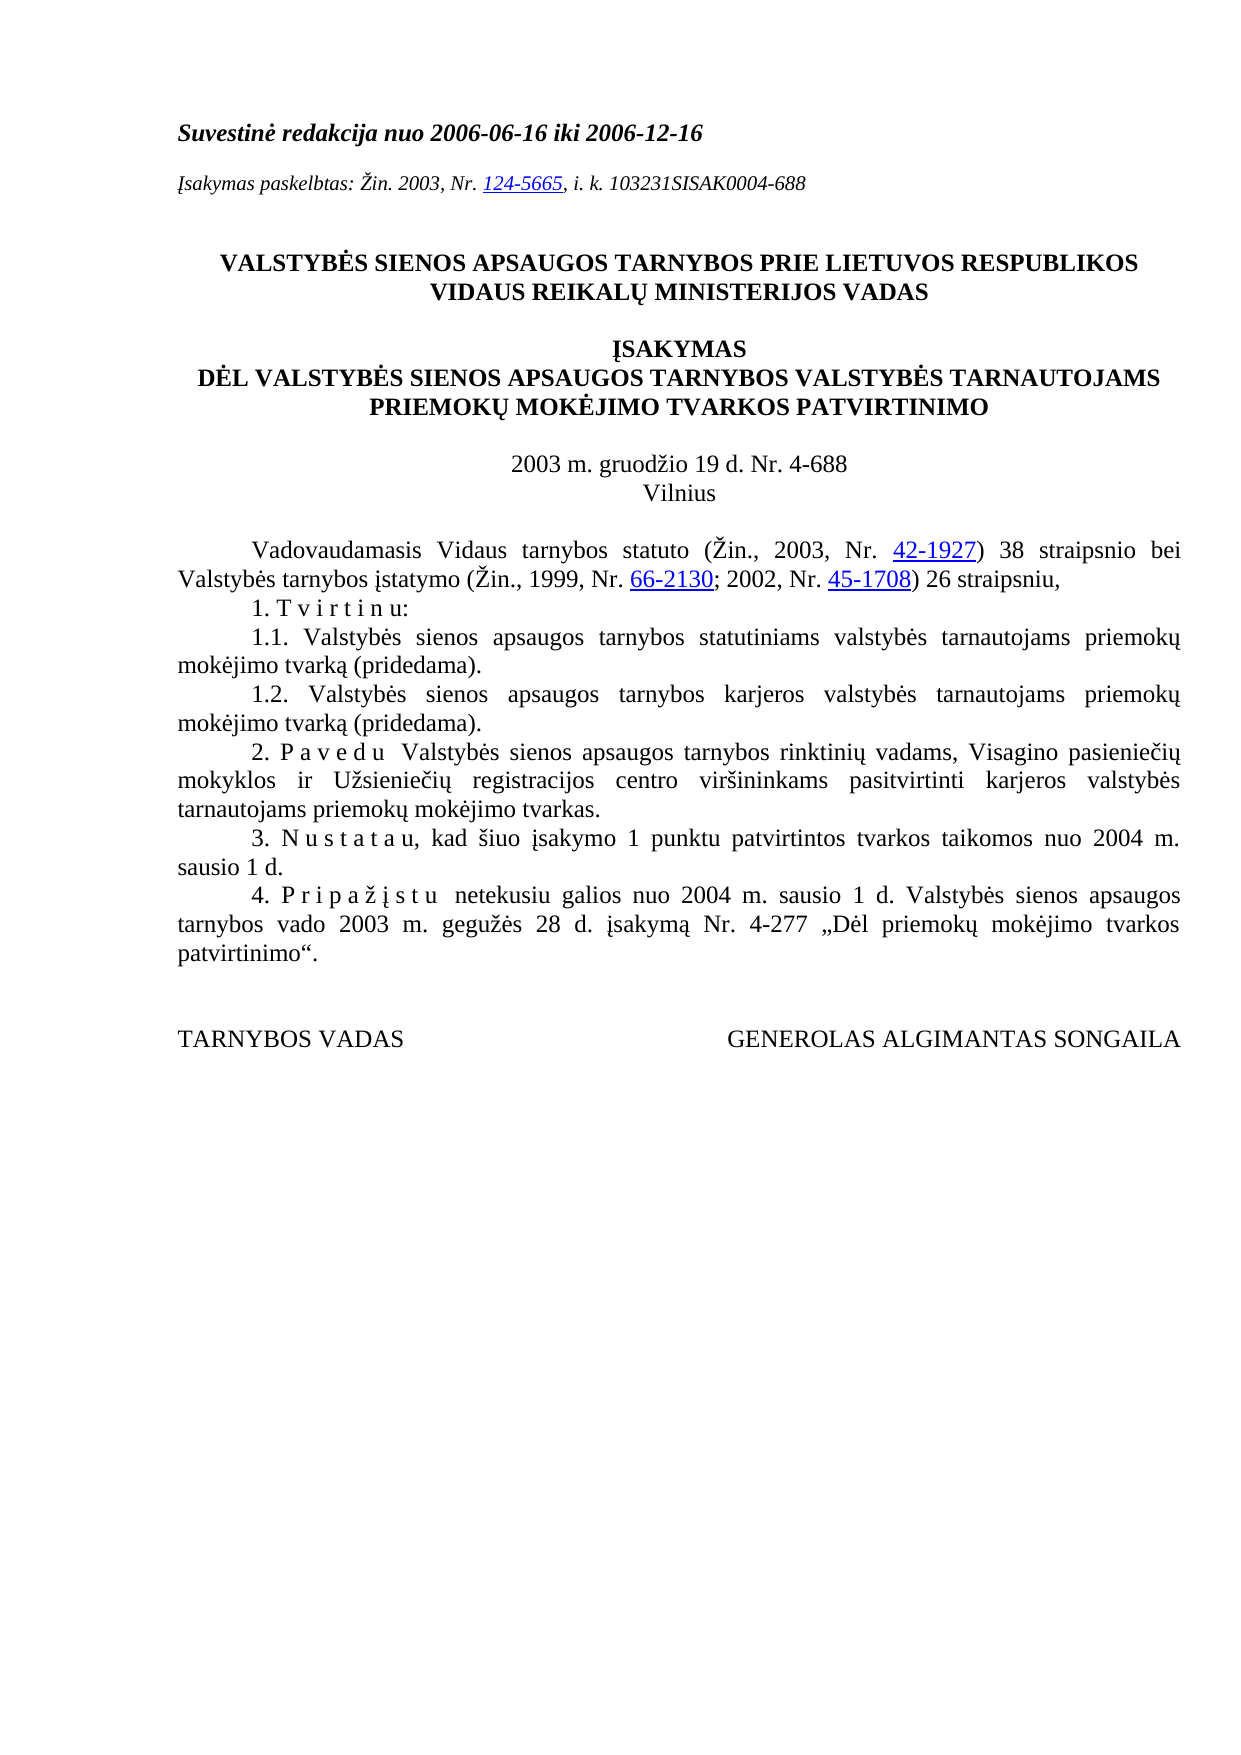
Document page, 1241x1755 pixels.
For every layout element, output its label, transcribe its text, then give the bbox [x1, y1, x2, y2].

text Įsakymas paskelbtas: Žin. 2003, Nr. 124-5665, i. k. 103231SISAK0004-688 [177, 171, 1181, 195]
text Suvestinė redakcija nuo 2006-06-16 iki 2006-12-16 [177, 118, 1181, 147]
text DĖL VALSTYBĖS SIENOS APSAUGOS TARNYBOS VALSTYBĖS TARNAUTOJAMS PRIEMOKŲ MOKĖJIMO TVARKOS PATVIRTINIMO [177, 363, 1181, 420]
text VALSTYBĖS SIENOS APSAUGOS TARNYBOS PRIE LIETUVOS RESPUBLIKOS VIDAUS REIKALŲ MINISTERIJOS VADAS [177, 248, 1181, 305]
text 4. Pripažįstu netekusiu galios nuo 2004 m. sausio 1 d. Valstybės sienos apsaugos tarnybos vado 2003 m. gegužės 28 d. įsakymą Nr. 4-277 „Dėl priemokų mokėjimo tvarkos patvirtinimo“. [177, 880, 1181, 967]
text 2003 m. gruodžio 19 d. Nr. 4-688 [177, 449, 1181, 478]
text Vilnius [177, 478, 1181, 507]
text 1.1. Valstybės sienos apsaugos tarnybos statutiniams valstybės tarnautojams priemokų mokėjimo tvarką (pridedama). [177, 622, 1181, 679]
text 1.2. Valstybės sienos apsaugos tarnybos karjeros valstybės tarnautojams priemokų mokėjimo tvarką (pridedama). [177, 679, 1181, 737]
text ĮSAKYMAS [177, 334, 1181, 363]
text 3. Nustatau, kad šiuo įsakymo 1 punktu patvirtintos tvarkos taikomos nuo 2004 m. sausio 1 d. [177, 823, 1181, 880]
text TARNYBOS VADAS GENEROLAS ALGIMANTAS SONGAILA [177, 1024, 1181, 1053]
text 1. Tvirtinu: [177, 593, 1181, 622]
text Vadovaudamasis Vidaus tarnybos statuto (Žin., 2003, Nr. 42-1927) 38 straipsnio bei Valstybės tarnybos įstatymo (Žin., 1999, Nr. 66-2130; 2002, Nr. 45-1708) 26 straipsniu, [177, 535, 1181, 593]
text 2. Pavedu Valstybės sienos apsaugos tarnybos rinktinių vadams, Visagino pasieniečių mokyklos ir Užsieniečių registracijos centro viršininkams pasitvirtinti karjeros valstybės tarnautojams priemokų mokėjimo tvarkas. [177, 737, 1181, 823]
